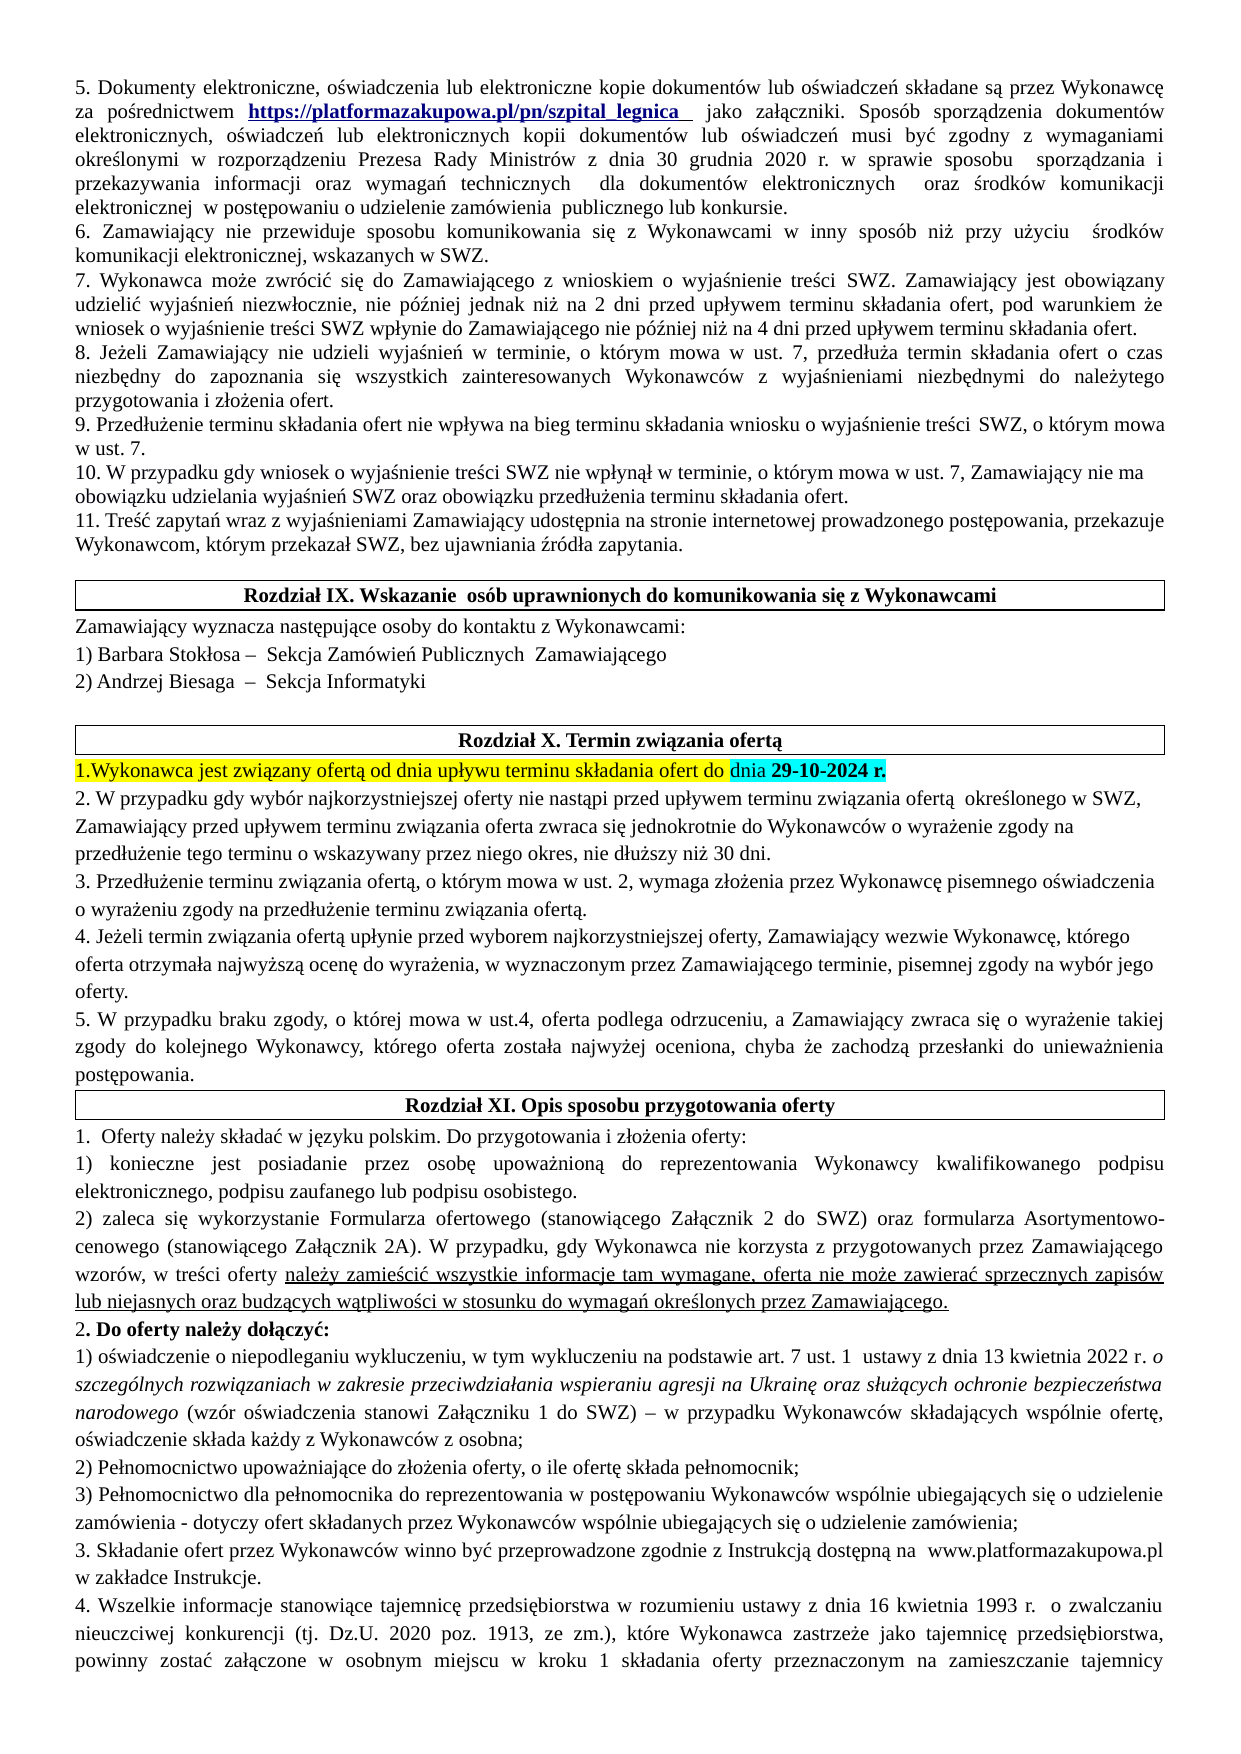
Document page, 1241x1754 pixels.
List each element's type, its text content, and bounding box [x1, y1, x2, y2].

text 10. W przypadku gdy wniosek o wyjaśnienie treści SWZ nie wpłynął w terminie, o którym mowa w ust. 7, Zamawiający nie ma obowiązku udzielania wyjaśnień SWZ oraz obowiązku przedłużenia terminu składania ofert. [75, 460, 1165, 508]
text 7. Wykonawca może zwrócić się do Zamawiającego z wnioskiem o wyjaśnienie treści SWZ. Zamawiający jest obowiązany udzielić wyjaśnień niezwłocznie, nie później jednak niż na 2 dni przed upływem terminu składania ofert, pod warunkiem że wniosek o wyjaśnienie treści SWZ wpłynie do Zamawiającego nie później niż na 4 dni przed upływem terminu składania ofert. [75, 267, 1165, 340]
text Rozdział X. Termin związania ofertą [76, 726, 1164, 754]
text 2. W przypadku gdy wybór najkorzystniejszej oferty nie nastąpi przed upływem terminu związania ofertą określonego w SWZ, Zamawiający przed upływem terminu związania oferta zwraca się jednokrotnie do Wykonawców o wyrażenie zgody na przedłużenie tego terminu o wskazywany przez niego okres, nie dłuższy niż 30 dni. [75, 786, 1165, 865]
text 3. Składanie ofert przez Wykonawców winno być przeprowadzone zgodnie z Instrukcją dostępną na www.platformazakupowa.pl w zakładce Instrukcje. [75, 1538, 1165, 1589]
text Zamawiający wyznacza następujące osoby do kontaktu z Wykonawcami: [75, 614, 1165, 638]
text 11. Treść zapytań wraz z wyjaśnieniami Zamawiający udostępnia na stronie internetowej prowadzonego postępowania, przekazuje Wykonawcom, którym przekazał SWZ, bez ujawniania źródła zapytania. [75, 508, 1165, 556]
text 1. Oferty należy składać w języku polskim. Do przygotowania i złożenia oferty: [75, 1123, 1165, 1148]
text 4. Jeżeli termin związania ofertą upłynie przed wyborem najkorzystniejszej oferty, Zamawiający wezwie Wykonawcę, którego oferta otrzymała najwyższą ocenę do wyrażenia, w wyznaczonym przez Zamawiającego terminie, pisemnej zgody na wybór jego oferty. [75, 924, 1165, 1003]
text 3. Przedłużenie terminu związania ofertą, o którym mowa w ust. 2, wymaga złożenia przez Wykonawcę pisemnego oświadczenia o wyrażeniu zgody na przedłużenie terminu związania ofertą. [75, 869, 1165, 921]
text 2) zaleca się wykorzystanie Formularza ofertowego (stanowiącego Załącznik 2 do SWZ) oraz formularza Asortymentowo-cenowego (stanowiącego Załącznik 2A). W przypadku, gdy Wykonawca nie korzysta z przygotowanych przez Zamawiającego wzorów, w treści oferty należy zamieścić wszystkie informacje tam wymagane, oferta nie może zawierać sprzecznych zapisów lub niejasnych oraz budzących wątpliwości w stosunku do wymagań określonych przez Zamawiającego. [75, 1206, 1165, 1313]
text 2) Andrzej Biesaga – Sekcja Informatyki [75, 669, 1165, 693]
text 3) Pełnomocnictwo dla pełnomocnika do reprezentowania w postępowaniu Wykonawców wspólnie ubiegających się o udzielenie zamówienia - dotyczy ofert składanych przez Wykonawców wspólnie ubiegających się o udzielenie zamówienia; [75, 1482, 1165, 1534]
text 9. Przedłużenie terminu składania ofert nie wpływa na bieg terminu składania wniosku o wyjaśnienie treści SWZ, o którym mowa w ust. 7. [75, 412, 1165, 460]
text 5. W przypadku braku zgody, o której mowa w ust.4, oferta podlega odrzuceniu, a Zamawiający zwraca się o wyrażenie takiej zgody do kolejnego Wykonawcy, którego oferta została najwyżej oceniona, chyba że zachodzą przesłanki do unieważnienia postępowania. [75, 1007, 1165, 1086]
text 1) konieczne jest posiadanie przez osobę upoważnioną do reprezentowania Wykonawcy kwalifikowanego podpisu elektronicznego, podpisu zaufanego lub podpisu osobistego. [75, 1151, 1165, 1203]
text 1) oświadczenie o niepodleganiu wykluczeniu, w tym wykluczeniu na podstawie art. 7 ust. 1 ustawy z dnia 13 kwietnia 2022 r. o szczególnych rozwiązaniach w zakresie przeciwdziałania wspieraniu agresji na Ukrainę oraz służących ochronie bezpieczeństwa narodowego (wzór oświadczenia stanowi Załączniku 1 do SWZ) – w przypadku Wykonawców składających wspólnie ofertę, oświadczenie składa każdy z Wykonawców z osobna; [75, 1344, 1165, 1451]
text 8. Jeżeli Zamawiający nie udzieli wyjaśnień w terminie, o którym mowa w ust. 7, przedłuża termin składania ofert o czas niezbędny do zapoznania się wszystkich zainteresowanych Wykonawców z wyjaśnieniami niezbędnymi do należytego przygotowania i złożenia ofert. [75, 340, 1165, 412]
subtitle 6. Zamawiający nie przewiduje sposobu komunikowania się z Wykonawcami w inny sposób niż przy użyciu środków komunikacji elektronicznej, wskazanych w SWZ. [75, 219, 1165, 267]
text Rozdział XI. Opis sposobu przygotowania oferty [76, 1091, 1164, 1119]
subtitle 5. Dokumenty elektroniczne, oświadczenia lub elektroniczne kopie dokumentów lub oświadczeń składane są przez Wykonawcę za pośrednictwem https://platformazakupowa.pl/pn/szpital_legnica jako załączniki. Sposób sporządzenia dokumentów elektronicznych, oświadczeń lub elektronicznych kopii dokumentów lub oświadczeń musi być zgodny z wymaganiami określonymi w rozporządzeniu Prezesa Rady Ministrów z dnia 30 grudnia 2020 r. w sprawie sposobu sporządzania i przekazywania informacji oraz wymagań technicznych dla dokumentów elektronicznych oraz środków komunikacji elektronicznej w postępowaniu o udzielenie zamówienia publicznego lub konkursie. [75, 75, 1165, 219]
text 2. Do oferty należy dołączyć: [75, 1317, 1165, 1341]
text 2) Pełnomocnictwo upoważniające do złożenia oferty, o ile ofertę składa pełnomocnik; [75, 1455, 1165, 1479]
text 4. Wszelkie informacje stanowiące tajemnicę przedsiębiorstwa w rozumieniu ustawy z dnia 16 kwietnia 1993 r. o zwalczaniu nieuczciwej konkurencji (tj. Dz.U. 2020 poz. 1913, ze zm.), które Wykonawca zastrzeże jako tajemnicę przedsiębiorstwa, powinny zostać załączone w osobnym miejscu w kroku 1 składania oferty przeznaczonym na zamieszczanie tajemnicy [75, 1593, 1165, 1672]
text 1.Wykonawca jest związany ofertą od dnia upływu terminu składania ofert do dnia 29-10-2024 r. [75, 758, 1165, 782]
text Rozdział IX. Wskazanie osób uprawnionych do komunikowania się z Wykonawcami [76, 581, 1164, 609]
text 1) Barbara Stokłosa – Sekcja Zamówień Publicznych Zamawiającego [75, 642, 1165, 666]
